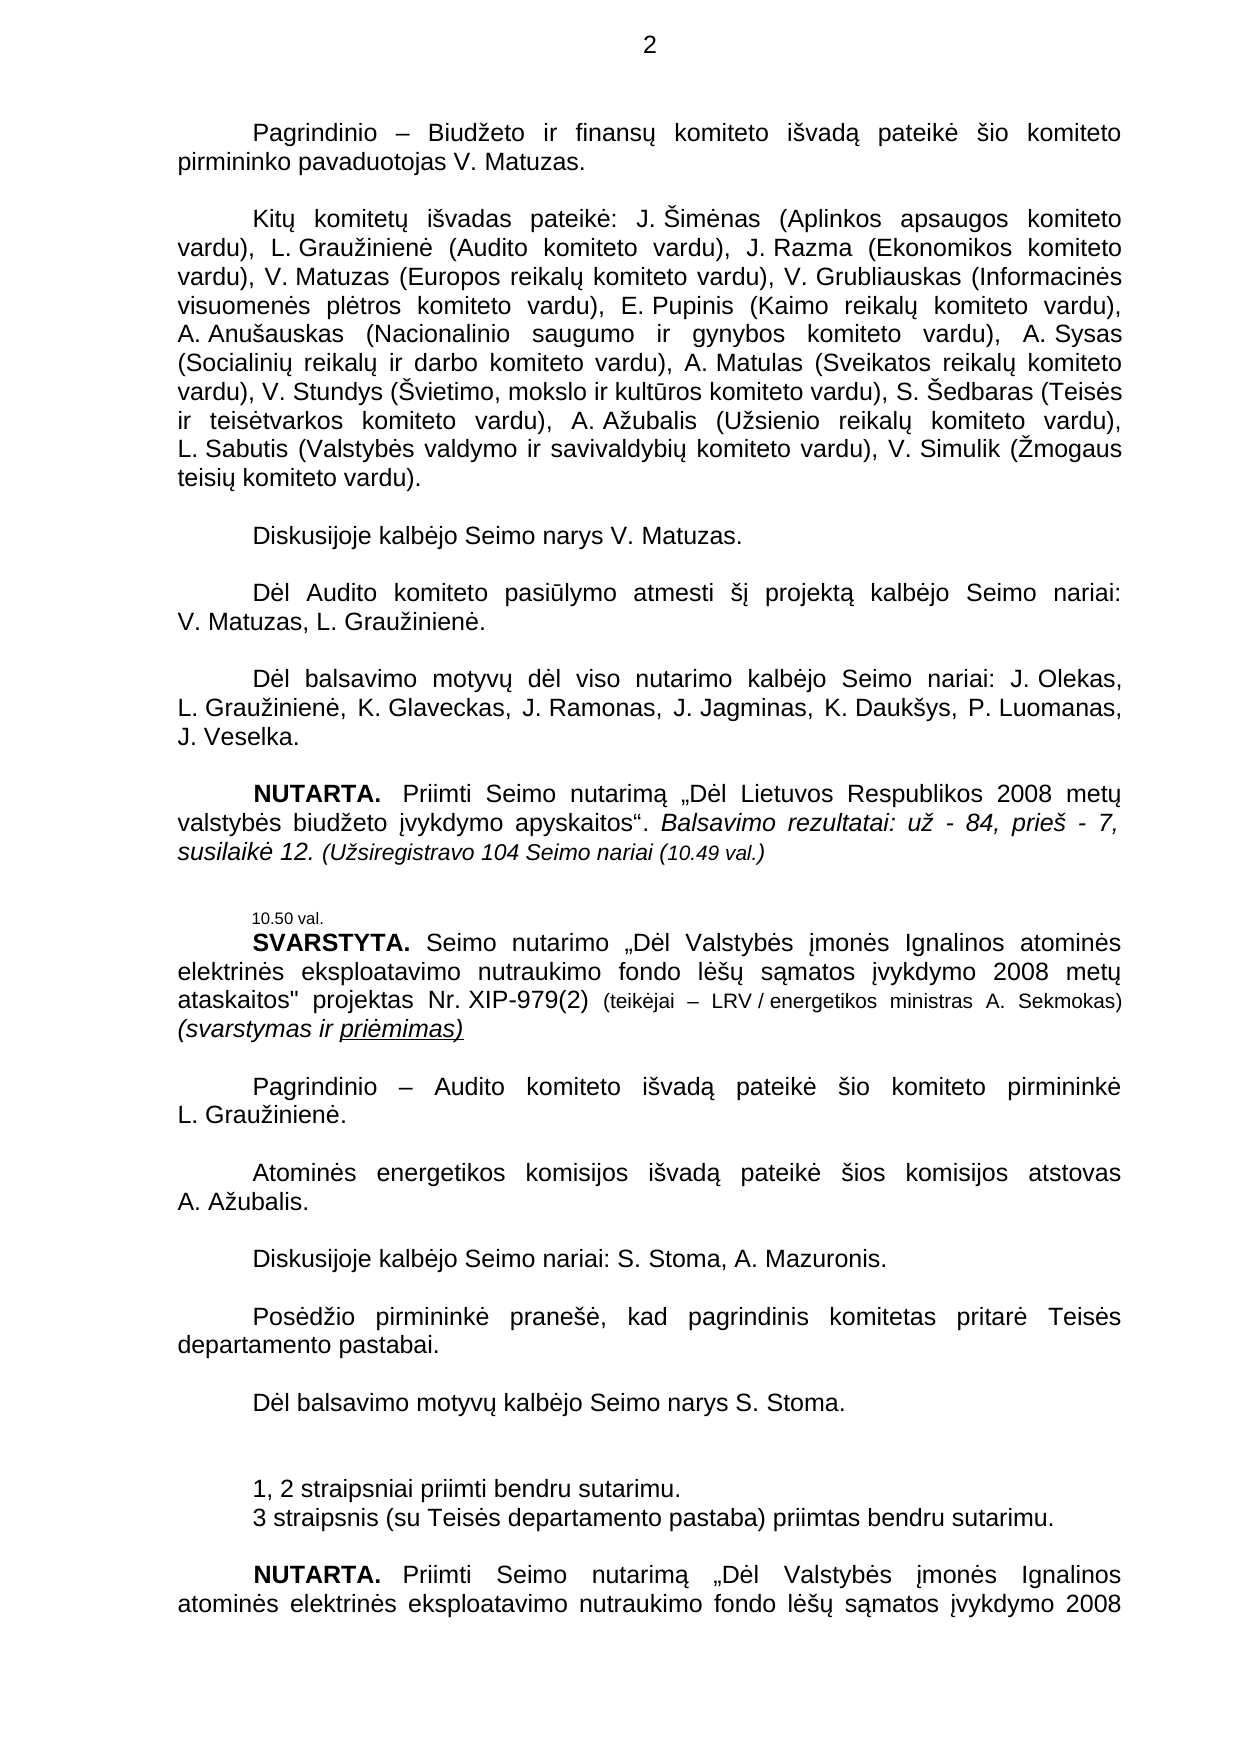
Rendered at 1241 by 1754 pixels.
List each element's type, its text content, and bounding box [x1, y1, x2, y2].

text Kitų komitetų išvadas pateikė: J. Šimėnas (Aplinkos apsaugos komiteto vardu), L. Graužinienė (Audito komiteto vardu), J. Razma (Ekonomikos komiteto vardu), V. Matuzas (Europos reikalų komiteto vardu), V. Grubliauskas (Informacinės visuomenės plėtros komiteto vardu), E. Pupinis (Kaimo reikalų komiteto vardu), A. Anušauskas (Nacionalinio saugumo ir gynybos komiteto vardu), A. Sysas (Socialinių reikalų ir darbo komiteto vardu), A. Matulas (Sveikatos reikalų komiteto vardu), V. Stundys (Švietimo, mokslo ir kultūros komiteto vardu), S. Šedbaras (Teisės ir teisėtvarkos komiteto vardu), A. Ažubalis (Užsienio reikalų komiteto vardu), L. Sabutis (Valstybės valdymo ir savivaldybių komiteto vardu), V. Simulik (Žmogaus teisių komiteto vardu). [177, 204, 1122, 492]
text NUTARTA. Priimti Seimo nutarimą „Dėl Lietuvos Respublikos 2008 metų valstybės biudžeto įvykdymo apyskaitos“. Balsavimo rezultatai: už - 84, prieš - 7, susilaikė 12. (Užsiregistravo 104 Seimo nariai (10.49 val.) [177, 779, 1122, 866]
text NUTARTA. Priimti Seimo nutarimą „Dėl Valstybės įmonės Ignalinos atominės elektrinės eksploatavimo nutraukimo fondo lėšų sąmatos įvykdymo 2008 [177, 1560, 1122, 1618]
text Pagrindinio – Audito komiteto išvadą pateikė šio komiteto pirmininkė L. Graužinienė. [177, 1072, 1122, 1129]
text 10.50 val. [177, 909, 1122, 928]
text Dėl balsavimo motyvų dėl viso nutarimo kalbėjo Seimo nariai: J. Olekas, L. Graužinienė, K. Glaveckas, J. Ramonas, J. Jagminas, K. Daukšys, P. Luomanas, J. Veselka. [177, 664, 1122, 751]
text Dėl Audito komiteto pasiūlymo atmesti šį projektą kalbėjo Seimo nariai: V. Matuzas, L. Graužinienė. [177, 578, 1122, 636]
text SVARSTYTA. Seimo nutarimo „Dėl Valstybės įmonės Ignalinos atominės elektrinės eksploatavimo nutraukimo fondo lėšų sąmatos įvykdymo 2008 metų ataskaitos" projektas Nr. XIP-979(2) (teikėjai – LRV / energetikos ministras A. Sekmokas) (svarstymas ir priėmimas) [177, 928, 1122, 1043]
text Atominės energetikos komisijos išvadą pateikė šios komisijos atstovas A. Ažubalis. [177, 1158, 1122, 1215]
text Pagrindinio – Biudžeto ir finansų komiteto išvadą pateikė šio komiteto pirmininko pavaduotojas V. Matuzas. [177, 118, 1122, 176]
text Diskusijoje kalbėjo Seimo nariai: S. Stoma, A. Mazuronis. [177, 1244, 1122, 1273]
text Posėdžio pirmininkė pranešė, kad pagrindinis komitetas pritarė Teisės departamento pastabai. [177, 1302, 1122, 1359]
text Diskusijoje kalbėjo Seimo narys V. Matuzas. [177, 521, 1122, 549]
text Dėl balsavimo motyvų kalbėjo Seimo narys S. Stoma. [177, 1388, 1122, 1417]
text 1, 2 straipsniai priimti bendru sutarimu. [177, 1474, 1122, 1503]
text 3 straipsnis (su Teisės departamento pastaba) priimtas bendru sutarimu. [177, 1503, 1122, 1532]
